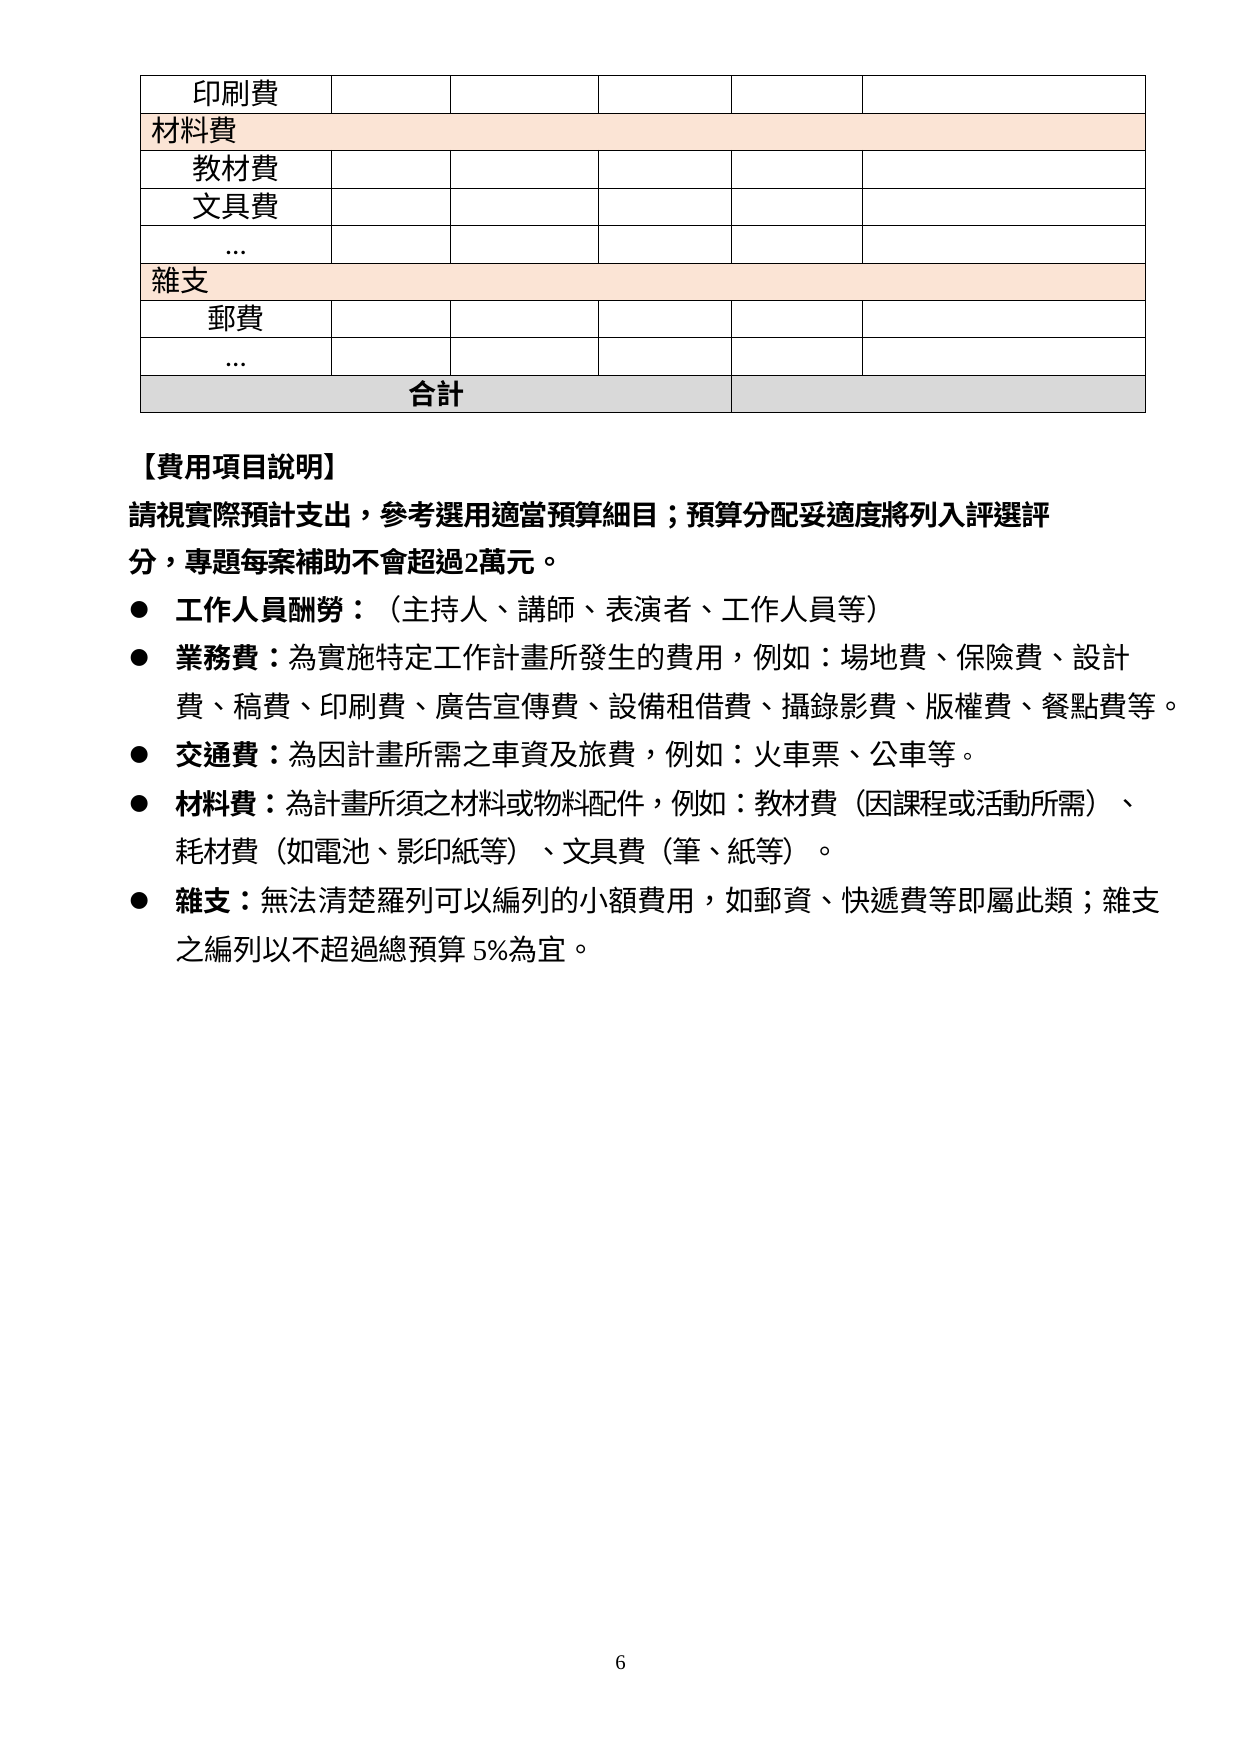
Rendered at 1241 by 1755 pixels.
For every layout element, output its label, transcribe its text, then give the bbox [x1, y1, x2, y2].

table_cell [332, 189, 450, 225]
table_cell [451, 151, 598, 188]
table_cell [732, 301, 862, 337]
table_cell [599, 76, 731, 112]
table_cell [332, 301, 450, 337]
table_cell [451, 76, 598, 112]
table_cell [599, 226, 731, 262]
table_cell [451, 226, 598, 262]
table_cell 郵費 [141, 301, 331, 337]
table_cell [599, 189, 731, 225]
table_cell [863, 76, 1145, 112]
table_cell 教材費 [141, 151, 331, 188]
table_cell … [141, 226, 331, 262]
list 工作人員酬勞：（主持人、講師、表演者、工作人員等） [128, 586, 1166, 628]
table_cell [451, 189, 598, 225]
table_cell [332, 76, 450, 112]
text 請視實際預計支出，參考選用適當預算細目；預算分配妥適度將列入評選評分，專題每案補助不會超過2萬元。 [128, 493, 1067, 580]
table_cell [332, 226, 450, 262]
table_cell [451, 338, 598, 375]
table_cell [599, 301, 731, 337]
table_cell [451, 301, 598, 337]
table_cell [332, 338, 450, 375]
table_cell … [141, 338, 331, 375]
table_cell [863, 226, 1145, 262]
table_cell [732, 226, 862, 262]
table_cell [863, 151, 1145, 188]
table_cell [599, 151, 731, 188]
table_cell [863, 189, 1145, 225]
table_cell 文具費 [141, 189, 331, 225]
table_cell [332, 151, 450, 188]
table_cell [732, 151, 862, 188]
text 費、稿費、印刷費、廣告宣傳費、設備租借費、攝錄影費、版權費、餐點費等。 [175, 683, 1166, 726]
list 業務費：為實施特定工作計畫所發生的費用，例如：場地費、保險費、設計 [128, 635, 1166, 677]
text 【費用項目說明】 [128, 444, 1166, 485]
table_cell 合計 [141, 376, 731, 412]
table_cell [732, 189, 862, 225]
table_cell 材料費 [141, 114, 1145, 150]
table_cell [863, 301, 1145, 337]
list 雜支：無法清楚羅列可以編列的小額費用，如郵資、快遞費等即屬此類；雜支之編列以不超過總預算 5%為宜。 [128, 877, 1166, 968]
table_cell 雜支 [141, 264, 1145, 300]
list 材料費：為計畫所須之材料或物料配件，例如：教材費（因課程或活動所需）、耗材費（如電池、影印紙等）、文具費（筆、紙等）。 [128, 780, 1166, 871]
table_cell [732, 338, 862, 375]
table_cell [599, 338, 731, 375]
table_cell [732, 376, 1145, 412]
table_cell 印刷費 [141, 76, 331, 112]
table_cell [732, 76, 862, 112]
list 交通費：為因計畫所需之車資及旅費，例如：火車票、公車等。 [128, 732, 1166, 774]
table_cell [863, 338, 1145, 375]
